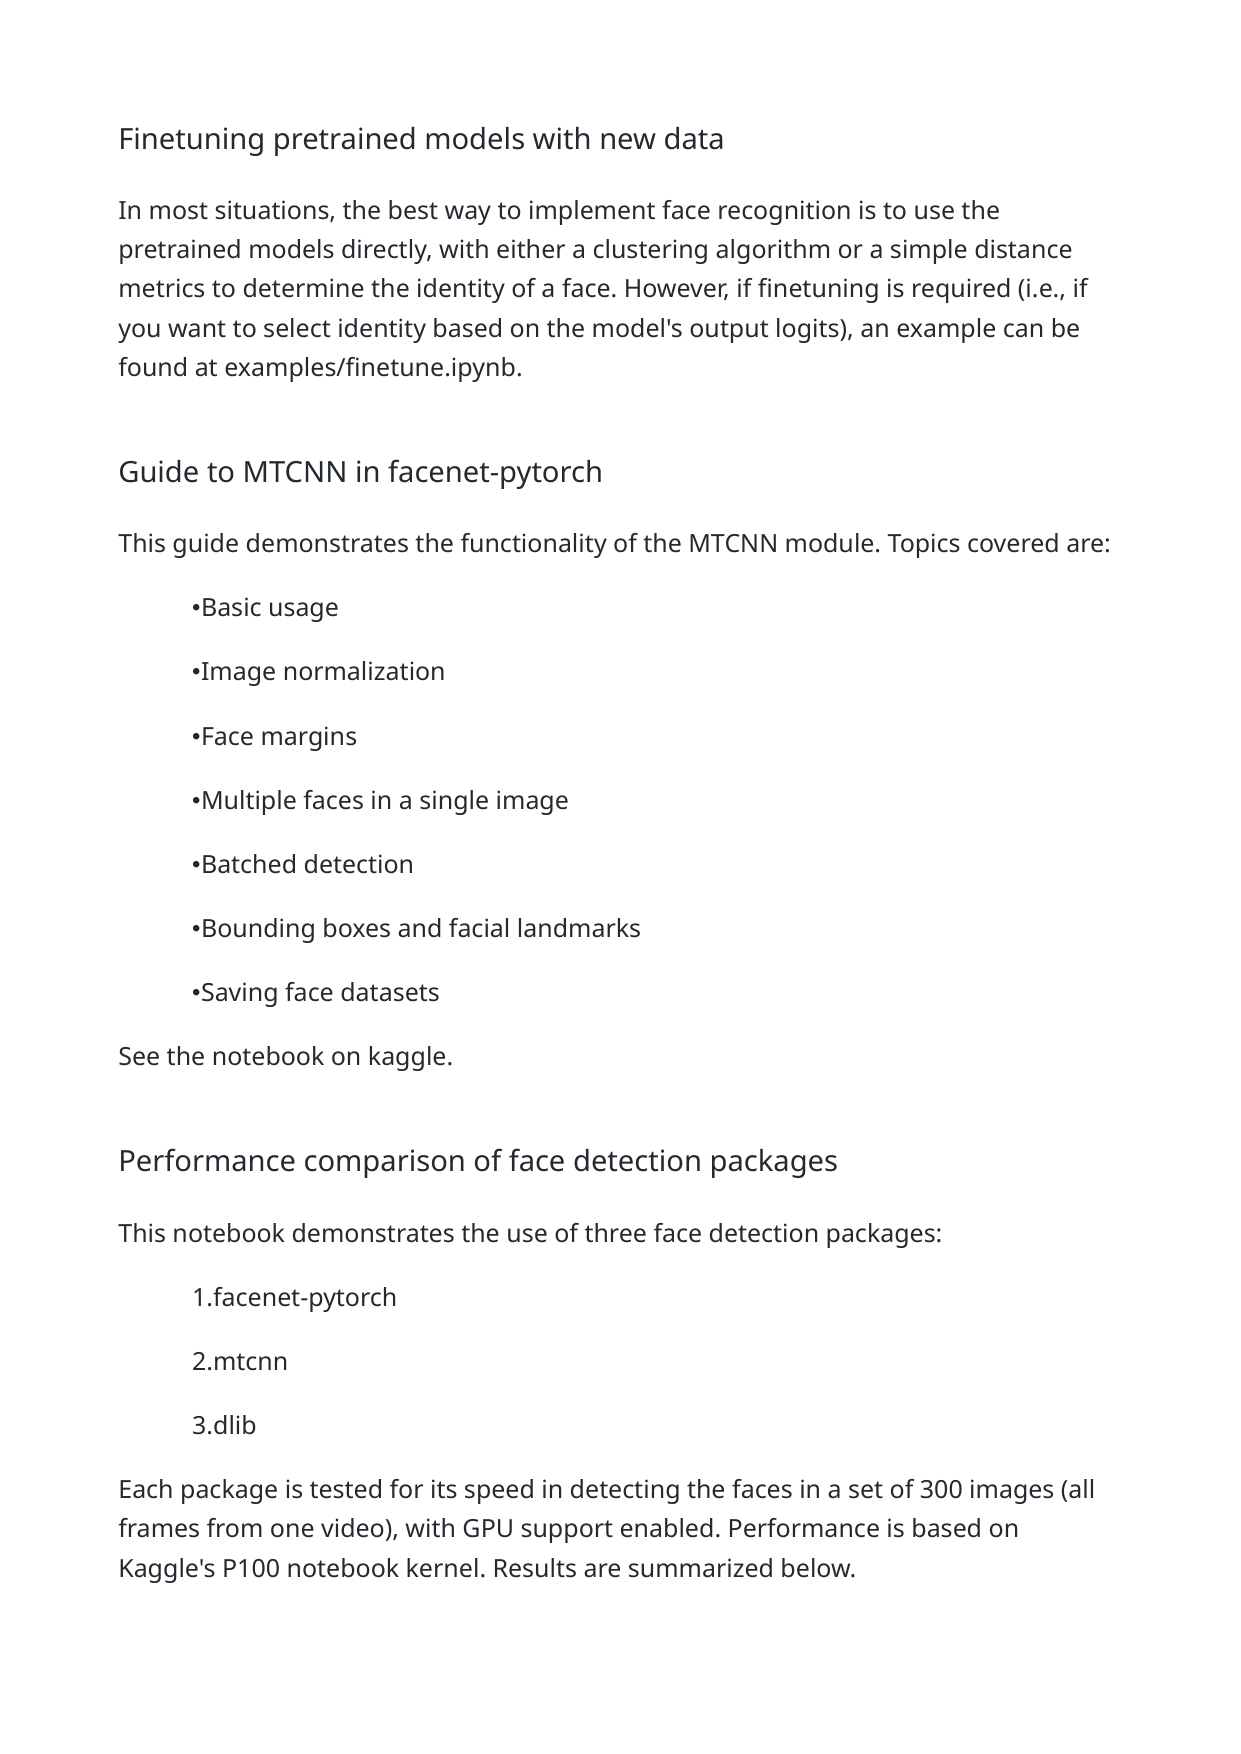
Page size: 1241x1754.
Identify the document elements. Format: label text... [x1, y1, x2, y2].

list mtcnn [118, 1343, 1122, 1378]
list Bounding boxes and facial landmarks [118, 911, 1122, 945]
subtitle Performance comparison of face detection packages [118, 1141, 1122, 1180]
subtitle Finetuning pretrained models with new data [118, 118, 1122, 158]
list Image normalization [118, 654, 1122, 688]
list Saving face datasets [118, 975, 1122, 1009]
text This notebook demonstrates the use of three face detection packages: [118, 1215, 1122, 1249]
list Basic usage [118, 590, 1122, 624]
list facenet-pytorch [118, 1279, 1122, 1313]
list Multiple faces in a single image [118, 782, 1122, 816]
text In most situations, the best way to implement face recognition is to use the pretrained models directly, with either a clustering algorithm or a simple distance metrics to determine the identity of a face. However, if finetuning is required (i.e., if you want to select identity based on the model's output logits), an example can be found at examples/finetune.ipynb. [118, 193, 1122, 383]
subtitle Guide to MTCNN in facenet-pytorch [118, 451, 1122, 491]
list Face margins [118, 718, 1122, 752]
text See the notebook on kaggle. [118, 1039, 1122, 1073]
text This guide demonstrates the functionality of the MTCNN module. Topics covered are: [118, 526, 1122, 560]
text Each package is tested for its speed in detecting the faces in a set of 300 images (all frames from one video), with GPU support enabled. Performance is based on Kaggle's P100 notebook kernel. Results are summarized below. [118, 1472, 1122, 1584]
list dlib [118, 1408, 1122, 1442]
list Batched detection [118, 846, 1122, 881]
